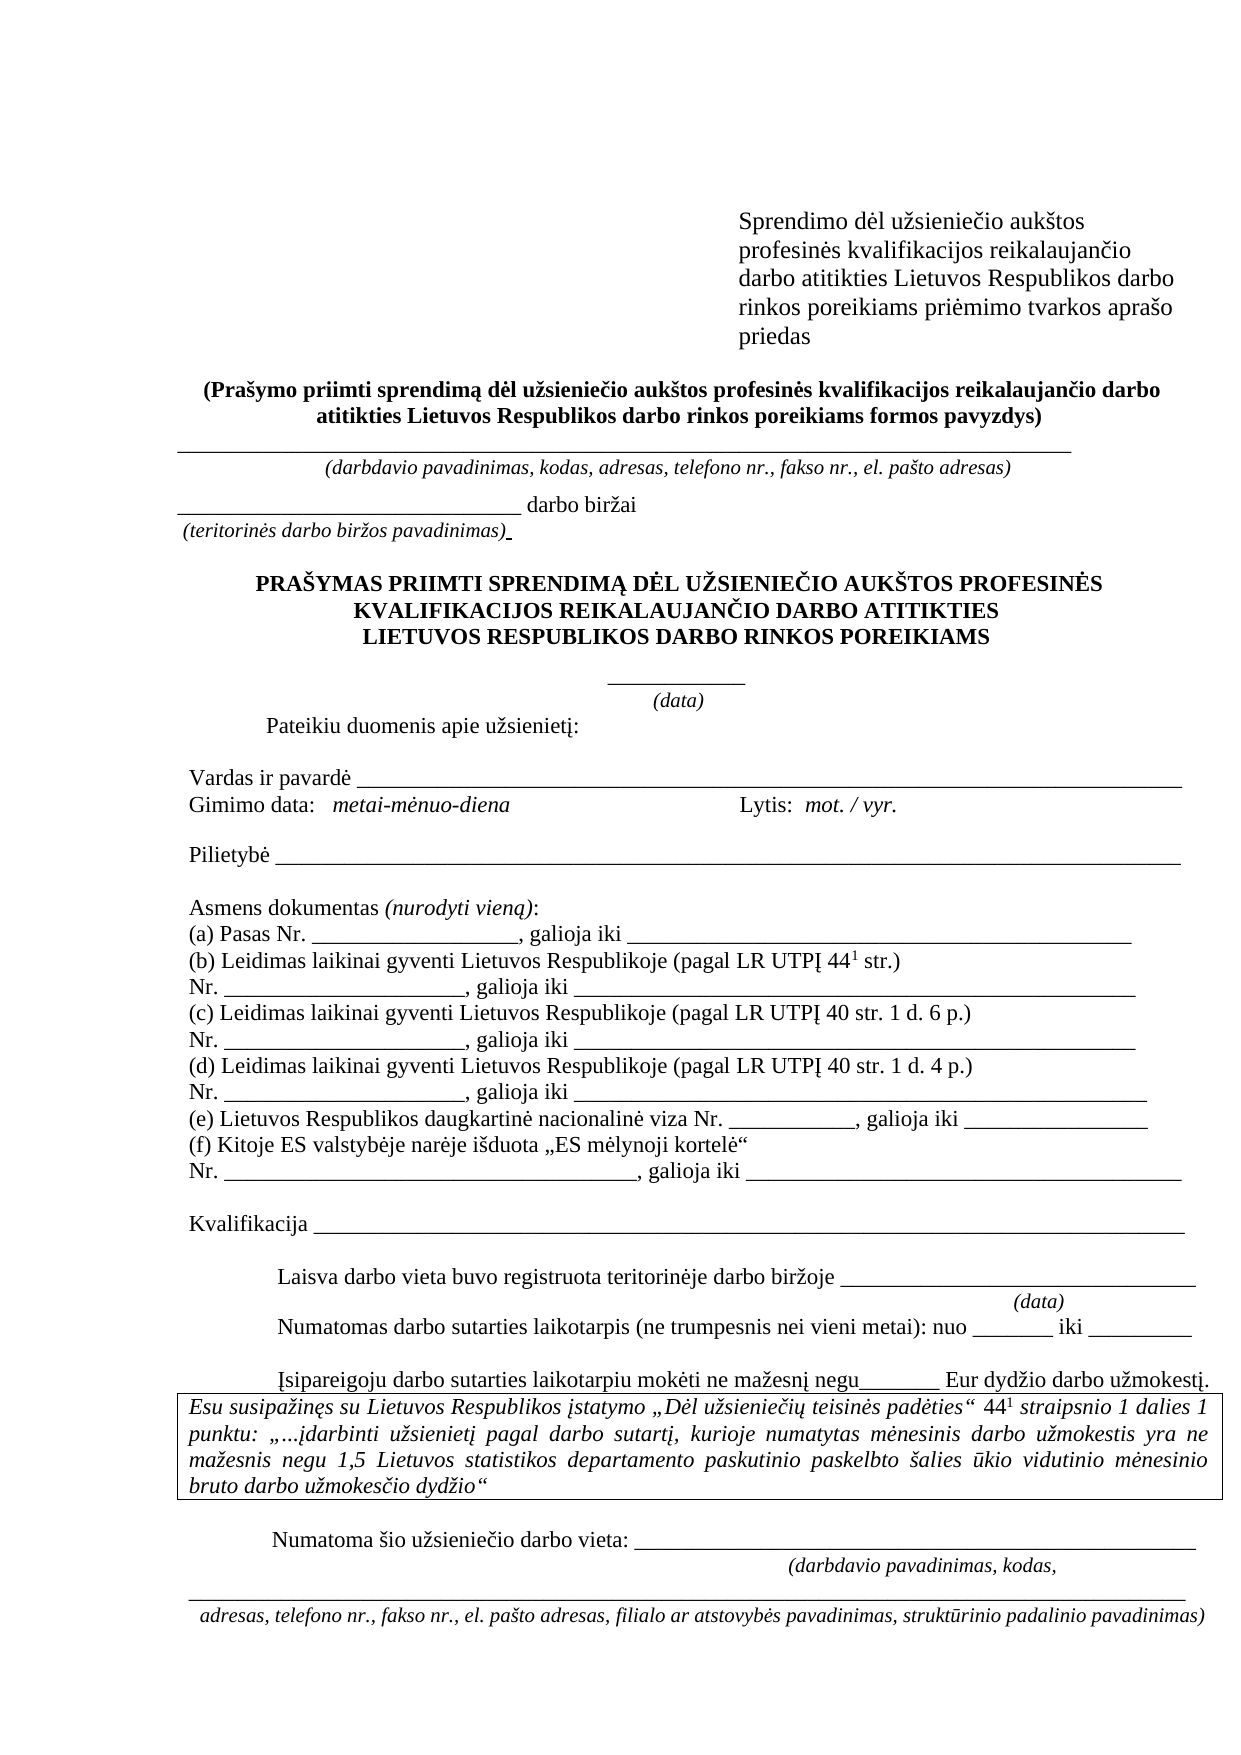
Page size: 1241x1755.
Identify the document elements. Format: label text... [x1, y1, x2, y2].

text profesinės kvalifikacijos reikalaujančio [738, 235, 1181, 263]
table_cell Numatoma šio užsieniečio darbo vieta: _________________________________________________ (darbdavio pavadinimas, kodas, _______________________________________________________________________________________ adresas, telefono nr., fakso nr., el. pašto adresas, filialo ar atstovybės pavadinimas, struktūrinio padalinio pavadinimas) [177, 1500, 1222, 1627]
text Sprendimo dėl užsieniečio aukštos [738, 206, 1181, 235]
table_cell Gimimo data: metai-mėnuo-diena Lytis: mot. / vyr. [177, 791, 1222, 841]
table_cell (a) Pasas Nr. __________________, galioja iki ____________________________________________ [177, 920, 1222, 947]
table_cell Kvalifikacija ____________________________________________________________________________ [177, 1184, 1222, 1237]
table_cell Pilietybė _______________________________________________________________________________ [177, 841, 1222, 868]
text (teritorinės darbo biržos pavadinimas) [177, 517, 1181, 542]
table_cell (b) Leidimas laikinai gyventi Lietuvos Respublikoje (pagal LR UTPĮ 441 str.) Nr. _____________________, galioja iki _________________________________________________ [177, 947, 1222, 999]
text priedas [738, 321, 1181, 350]
text Pateikiu duomenis apie užsienietį: [177, 712, 1181, 738]
text LIETUVOS RESPUBLIKOS DARBO RINKOS POREIKIAMS [177, 623, 1181, 649]
table_cell Laisva darbo vieta buvo registruota teritorinėje darbo biržoje _______________________________ (data) Numatomas darbo sutarties laikotarpis (ne trumpesnis nei vieni metai): nuo _______ iki _________ [177, 1237, 1222, 1340]
text (data) [177, 688, 1181, 712]
text (darbdavio pavadinimas, kodas, adresas, telefono nr., fakso nr., el. pašto adresas) [177, 455, 1181, 479]
text ____________ [177, 661, 1181, 688]
text ______________________________________________________________________________ [177, 429, 1181, 455]
text ______________________________ darbo biržai [177, 491, 1181, 517]
table_cell (e) Lietuvos Respublikos daugkartinė nacionalinė viza Nr. ___________, galioja iki ________________ [177, 1105, 1222, 1131]
table_cell Asmens dokumentas (nurodyti vieną): [177, 868, 1222, 920]
table_cell (f) Kitoje ES valstybėje narėje išduota „ES mėlynoji kortelė“ Nr. ____________________________________, galioja iki ______________________________________ [177, 1131, 1222, 1184]
table_cell (d) Leidimas laikinai gyventi Lietuvos Respublikoje (pagal LR UTPĮ 40 str. 1 d. 4 p.) Nr. _____________________, galioja iki __________________________________________________ [177, 1052, 1222, 1105]
table_header Vardas ir pavardė ________________________________________________________________________ [177, 765, 1222, 791]
text (Prašymo priimti sprendimą dėl užsieniečio aukštos profesinės kvalifikacijos reikalaujančio darbo atitikties Lietuvos Respublikos darbo rinkos poreikiams formos pavyzdys) [177, 376, 1181, 429]
text darbo atitikties Lietuvos Respublikos darbo [738, 263, 1181, 292]
table_cell Įsipareigoju darbo sutarties laikotarpiu mokėti ne mažesnį negu_______ Eur dydžio darbo užmokestį. [177, 1340, 1222, 1392]
text PRAŠYMAS PRIIMTI SPRENDIMĄ DĖL UŽSIENIEČIO AUKŠTOS PROFESINĖS KVALIFIKACIJOS REIKALAUJANČIO DARBO ATITIKTIES [177, 570, 1181, 623]
table_cell Esu susipažinęs su Lietuvos Respublikos įstatymo „Dėl užsieniečių teisinės padėties“ 441 straipsnio 1 dalies 1 punktu: „...įdarbinti užsienietį pagal darbo sutartį, kurioje numatytas mėnesinis darbo užmokestis yra ne mažesnis negu 1,5 Lietuvos statistikos departamento paskutinio paskelbto šalies ūkio vidutinio mėnesinio bruto darbo užmokesčio dydžio“ [178, 1394, 1222, 1499]
table_cell (c) Leidimas laikinai gyventi Lietuvos Respublikoje (pagal LR UTPĮ 40 str. 1 d. 6 p.) Nr. _____________________, galioja iki _________________________________________________ [177, 999, 1222, 1052]
text rinkos poreikiams priėmimo tvarkos aprašo [738, 292, 1181, 321]
